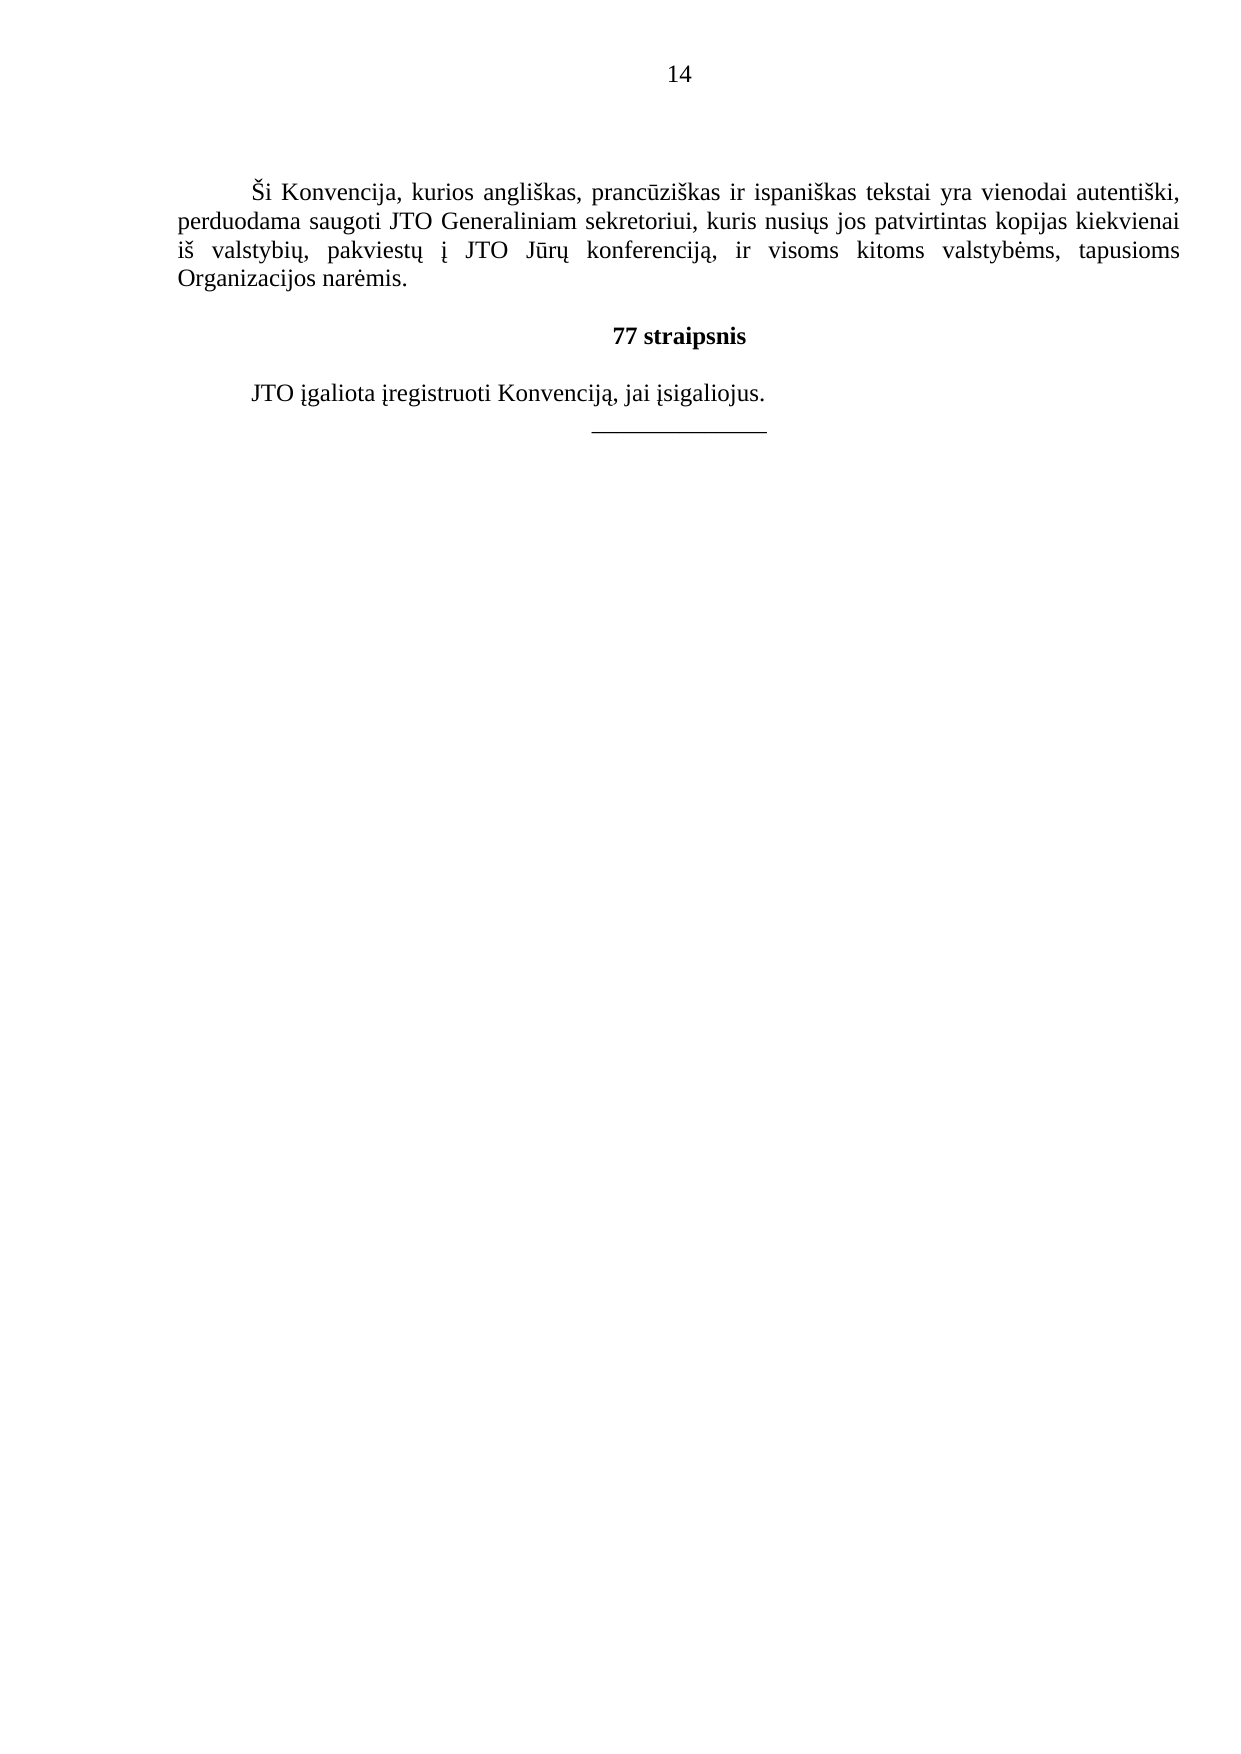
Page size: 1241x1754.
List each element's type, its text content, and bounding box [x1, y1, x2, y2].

text ______________ [177, 407, 1181, 436]
text Ši Konvencija, kurios angliškas, prancūziškas ir ispaniškas tekstai yra vienodai autentiški, perduodama saugoti JTO Generaliniam sekretoriui, kuris nusiųs jos patvirtintas kopijas kiekvienai iš valstybių, pakviestų į JTO Jūrų konferenciją, ir visoms kitoms valstybėms, tapusioms Organizacijos narėmis. [177, 177, 1181, 292]
text JTO įgaliota įregistruoti Konvenciją, jai įsigaliojus. [177, 378, 1181, 407]
text 77 straipsnis [177, 321, 1181, 350]
